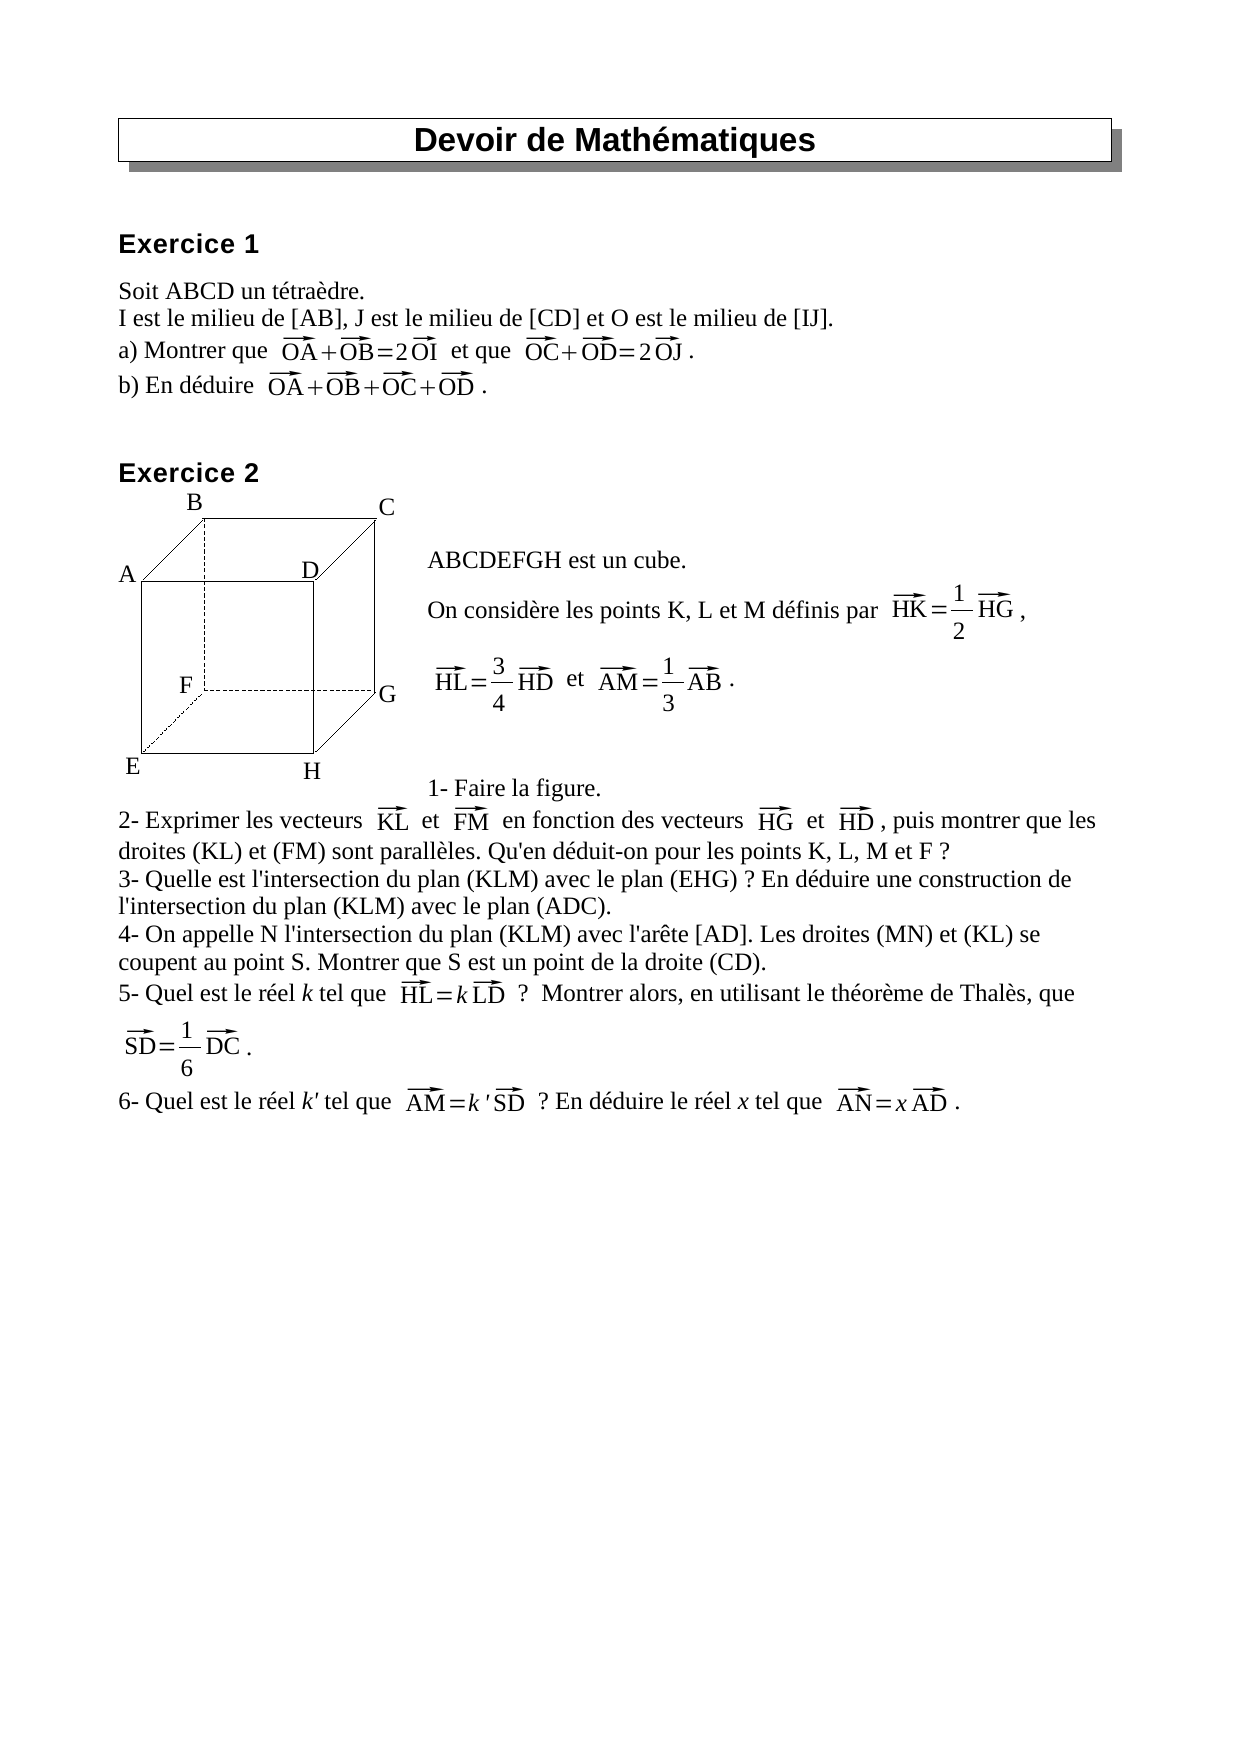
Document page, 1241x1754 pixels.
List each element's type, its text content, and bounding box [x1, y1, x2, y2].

text ABCDEFGH est un cube. [375, 546, 1122, 573]
text Exercice 1 [118, 229, 1122, 259]
text 1- Faire la figure. [118, 774, 1122, 802]
text Soit ABCD un tétraèdre. [118, 277, 1122, 304]
text 2- Exprimer les vecteurs et en fonction des vecteurs et , puis montrer que les droites (KL) et (FM) sont parallèles. Qu'en déduit-on pour les points K, L, M et F ? [118, 802, 1122, 865]
text a) Montrer que et que . [118, 332, 1122, 367]
text Devoir de Mathématiques [119, 119, 1111, 161]
text On considère les points K, L et M définis par , et . [118, 573, 1122, 719]
text 4- On appelle N l'intersection du plan (KLM) avec l'arête [AD]. Les droites (MN) et (KL) se coupent au point S. Montrer que S est un point de la droite (CD). [118, 920, 1122, 976]
text 6- Quel est le réel k' tel que ? En déduire le réel x tel que . [118, 1083, 1122, 1118]
text I est le milieu de [AB], J est le milieu de [CD] et O est le milieu de [IJ]. [118, 304, 1122, 332]
text ABCDEFGH est un cube. [118, 546, 374, 573]
text 5- Quel est le réel k tel que ? Montrer alors, en utilisant le théorème de Thalès, que . [118, 976, 1122, 1083]
text b) En déduire . [118, 367, 1122, 402]
text Exercice 2 [118, 458, 1122, 488]
text 3- Quelle est l'intersection du plan (KLM) avec le plan (EHG) ? En déduire une construction de l'intersection du plan (KLM) avec le plan (ADC). [118, 865, 1122, 920]
